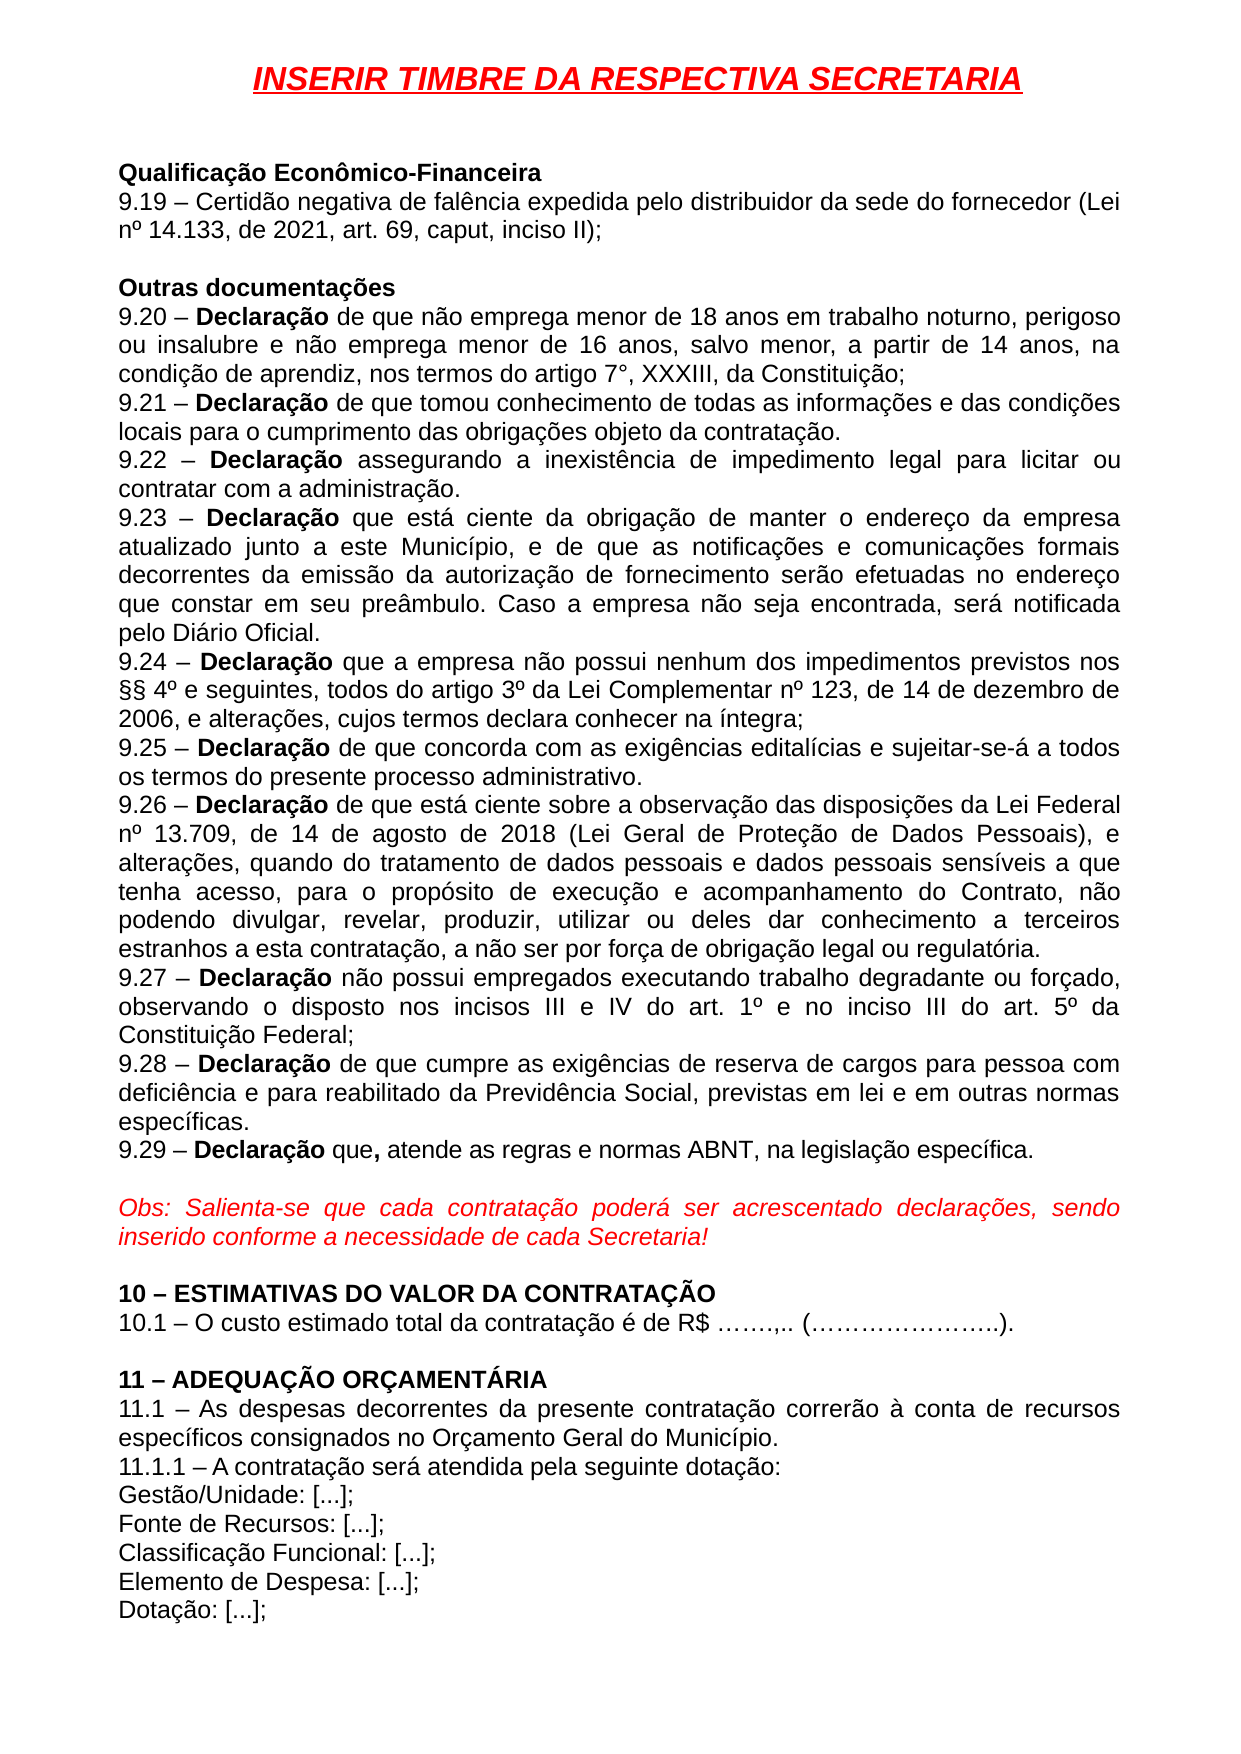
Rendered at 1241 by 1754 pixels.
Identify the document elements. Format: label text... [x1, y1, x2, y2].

list 9.20 – Declaração de que não emprega menor de 18 anos em trabalho noturno, perigoso ou insalubre e não emprega menor de 16 anos, salvo menor, a partir de 14 anos, na condição de aprendiz, nos termos do artigo 7°, XXXIII, da Constituição; [118, 301, 1122, 388]
list 9.27 – Declaração não possui empregados executando trabalho degradante ou forçado, observando o disposto nos incisos III e IV do art. 1º e no inciso III do art. 5º da Constituição Federal; [118, 963, 1122, 1049]
list Classificação Funcional: [...]; [118, 1538, 1122, 1566]
list 9.25 – Declaração de que concorda com as exigências editalícias e sujeitar-se-á a todos os termos do presente processo administrativo. [118, 733, 1122, 790]
list 9.26 – Declaração de que está ciente sobre a observação das disposições da Lei Federal nº 13.709, de 14 de agosto de 2018 (Lei Geral de Proteção de Dados Pessoais), e alterações, quando do tratamento de dados pessoais e dados pessoais sensíveis a que tenha acesso, para o propósito de execução e acompanhamento do Contrato, não podendo divulgar, revelar, produzir, utilizar ou deles dar conhecimento a terceiros estranhos a esta contratação, a não ser por força de obrigação legal ou regulatória. [118, 790, 1122, 963]
list Elemento de Despesa: [...]; [118, 1566, 1122, 1595]
list Dotação: [...]; [118, 1595, 1122, 1624]
list 10.1 – O custo estimado total da contratação é de R$ …….,.. (…………………..). [118, 1308, 1122, 1336]
list Gestão/Unidade: [...]; [118, 1480, 1122, 1509]
list 9.23 – Declaração que está ciente da obrigação de manter o endereço da empresa atualizado junto a este Município, e de que as notificações e comunicações formais decorrentes da emissão da autorização de fornecimento serão efetuadas no endereço que constar em seu preâmbulo. Caso a empresa não seja encontrada, será notificada pelo Diário Oficial. [118, 503, 1122, 646]
list 9.22 – Declaração assegurando a inexistência de impedimento legal para licitar ou contratar com a administração. [118, 445, 1122, 503]
text Obs: Salienta-se que cada contratação poderá ser acrescentado declarações, sendo inserido conforme a necessidade de cada Secretaria! [118, 1193, 1122, 1250]
list 9.21 – Declaração de que tomou conhecimento de todas as informações e das condições locais para o cumprimento das obrigações objeto da contratação. [118, 388, 1122, 445]
list 9.28 – Declaração de que cumpre as exigências de reserva de cargos para pessoa com deficiência e para reabilitado da Previdência Social, previstas em lei e em outras normas específicas. [118, 1049, 1122, 1135]
text Outras documentações [118, 273, 1122, 301]
list 10 – ESTIMATIVAS DO VALOR DA CONTRATAÇÃO [118, 1279, 1122, 1308]
list 9.19 – Certidão negativa de falência expedida pelo distribuidor da sede do fornecedor (Lei nº 14.133, de 2021, art. 69, caput, inciso II); [118, 186, 1122, 244]
text 11 – ADEQUAÇÃO ORÇAMENTÁRIA [118, 1365, 1122, 1394]
list 9.24 – Declaração que a empresa não possui nenhum dos impedimentos previstos nos §§ 4º e seguintes, todos do artigo 3º da Lei Complementar nº 123, de 14 de dezembro de 2006, e alterações, cujos termos declara conhecer na íntegra; [118, 646, 1122, 733]
list 11.1.1 – A contratação será atendida pela seguinte dotação: [118, 1451, 1122, 1480]
list 9.29 – Declaração que, atende as regras e normas ABNT, na legislação específica. [118, 1135, 1122, 1164]
list Fonte de Recursos: [...]; [118, 1509, 1122, 1538]
list 11.1 – As despesas decorrentes da presente contratação correrão à conta de recursos específicos consignados no Orçamento Geral do Município. [118, 1394, 1122, 1451]
subtitle Qualificação Econômico-Financeira [118, 158, 1122, 186]
